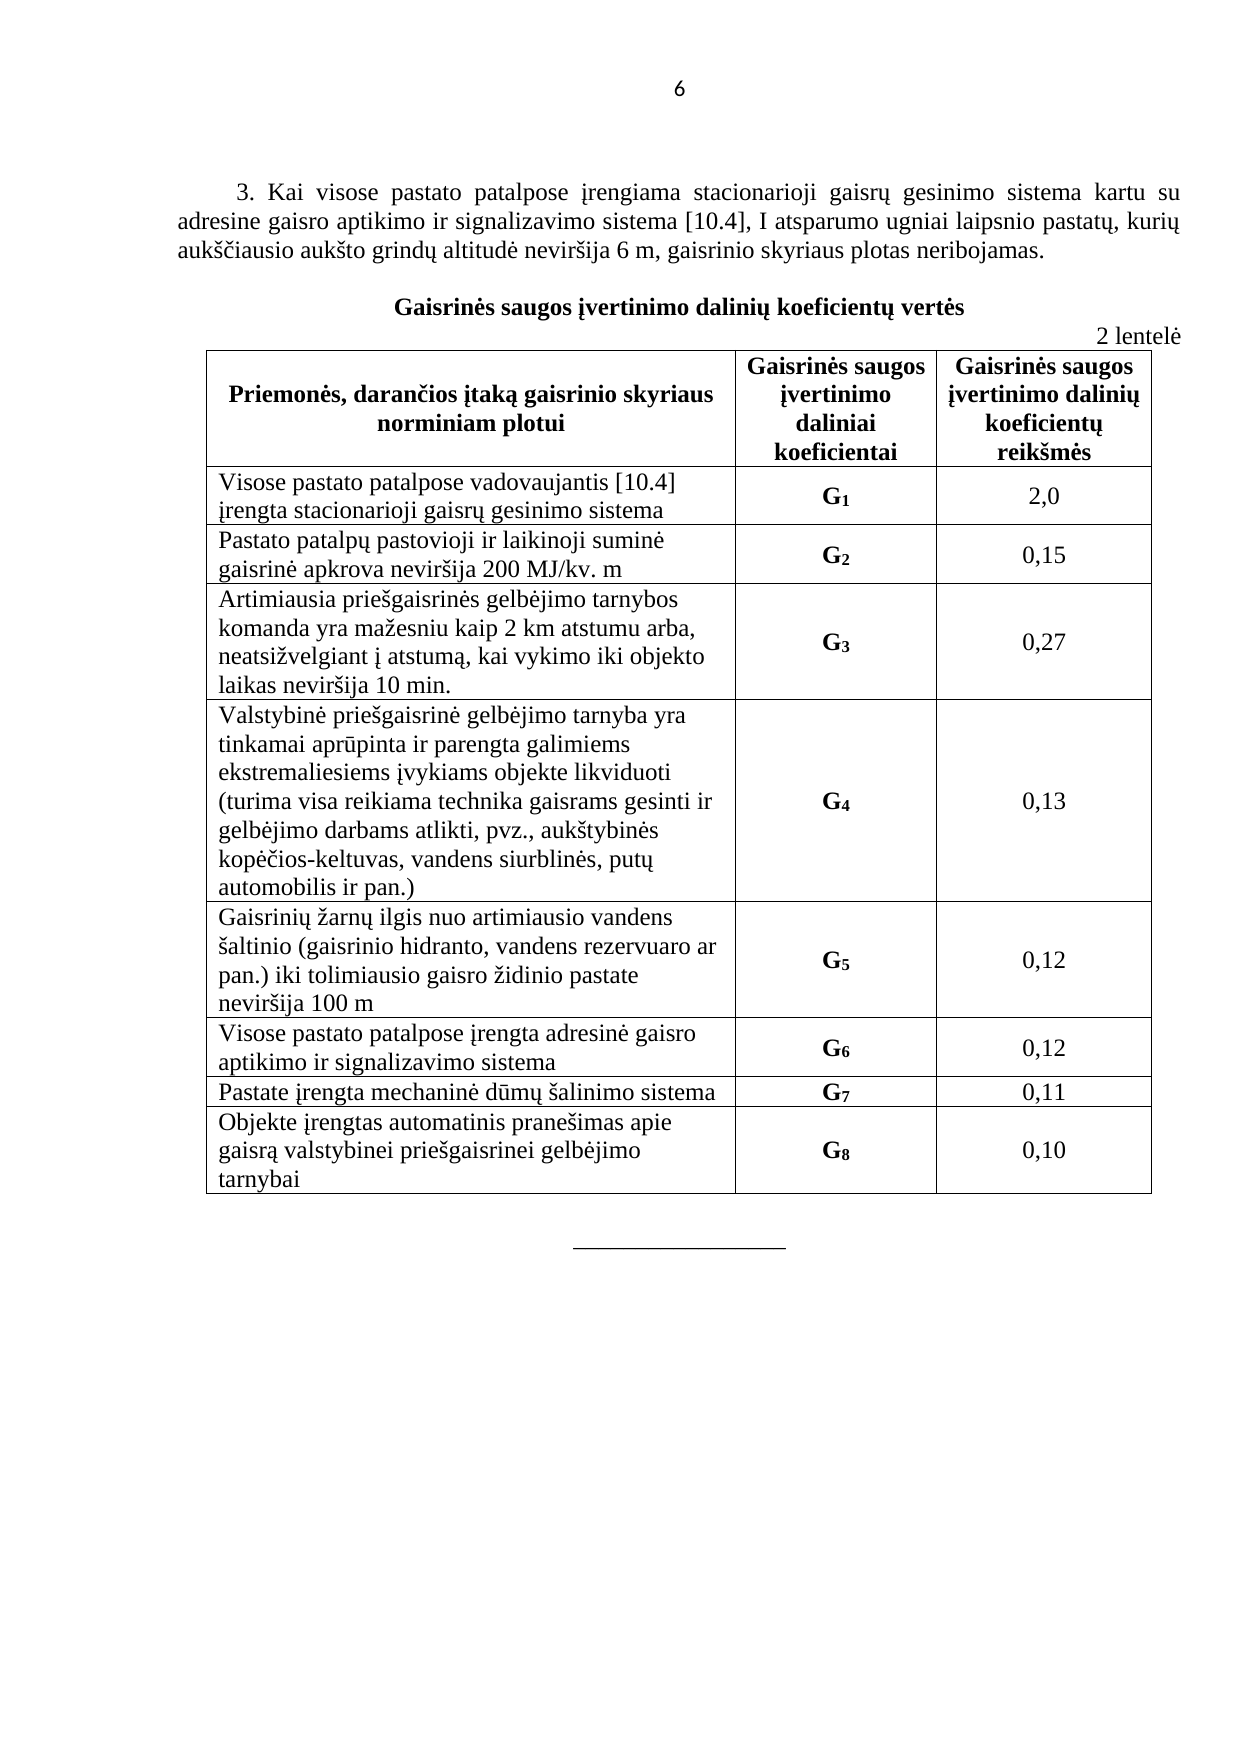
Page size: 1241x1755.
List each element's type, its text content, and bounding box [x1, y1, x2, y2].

table_cell 2,0 [937, 467, 1151, 524]
table_cell 0,10 [937, 1107, 1151, 1193]
table_cell G8 [736, 1107, 936, 1193]
table_header Gaisrinės saugos įvertinimo daliniai koeficientai [736, 351, 936, 466]
table_cell 0,12 [937, 902, 1151, 1017]
text 2 lentelė [177, 321, 1181, 350]
table_cell 0,15 [937, 525, 1151, 583]
table_cell G6 [736, 1018, 936, 1076]
table_cell Pastato patalpų pastovioji ir laikinoji suminė gaisrinė apkrova neviršija 200 MJ/kv. m [207, 525, 735, 583]
subtitle Gaisrinės saugos įvertinimo dalinių koeficientų vertės [177, 292, 1181, 321]
table_cell 0,11 [937, 1077, 1151, 1106]
table_header Gaisrinės saugos įvertinimo dalinių koeficientų reikšmės [937, 351, 1151, 466]
table_cell G1 [736, 467, 936, 524]
table_cell G5 [736, 902, 936, 1017]
table_cell Pastate įrengta mechaninė dūmų šalinimo sistema [207, 1077, 735, 1106]
table_cell Artimiausia priešgaisrinės gelbėjimo tarnybos komanda yra mažesniu kaip 2 km atstumu arba, neatsižvelgiant į atstumą, kai vykimo iki objekto laikas neviršija 10 min. [207, 584, 735, 699]
table_cell Visose pastato patalpose vadovaujantis [10.4] įrengta stacionarioji gaisrų gesinimo sistema [207, 467, 735, 524]
table_cell Visose pastato patalpose įrengta adresinė gaisro aptikimo ir signalizavimo sistema [207, 1018, 735, 1076]
table_cell Gaisrinių žarnų ilgis nuo artimiausio vandens šaltinio (gaisrinio hidranto, vandens rezervuaro ar pan.) iki tolimiausio gaisro židinio pastate neviršija 100 m [207, 902, 735, 1017]
text _________________ [177, 1223, 1181, 1251]
table_cell G2 [736, 525, 936, 583]
table_cell 0,27 [937, 584, 1151, 699]
table_cell 0,13 [937, 700, 1151, 901]
table_cell 0,12 [937, 1018, 1151, 1076]
table_cell G4 [736, 700, 936, 901]
text 3. Kai visose pastato patalpose įrengiama stacionarioji gaisrų gesinimo sistema kartu su adresine gaisro aptikimo ir signalizavimo sistema [10.4], I atsparumo ugniai laipsnio pastatų, kurių aukščiausio aukšto grindų altitudė neviršija 6 m, gaisrinio skyriaus plotas neribojamas. [177, 177, 1181, 263]
table_cell G3 [736, 584, 936, 699]
table_cell Objekte įrengtas automatinis pranešimas apie gaisrą valstybinei priešgaisrinei gelbėjimo tarnybai [207, 1107, 735, 1193]
table_cell G7 [736, 1077, 936, 1106]
table_cell Valstybinė priešgaisrinė gelbėjimo tarnyba yra tinkamai aprūpinta ir parengta galimiems ekstremaliesiems įvykiams objekte likviduoti (turima visa reikiama technika gaisrams gesinti ir gelbėjimo darbams atlikti, pvz., aukštybinės kopėčios-keltuvas, vandens siurblinės, putų automobilis ir pan.) [207, 700, 735, 901]
table_header Priemonės, darančios įtaką gaisrinio skyriaus norminiam plotui [207, 351, 735, 466]
